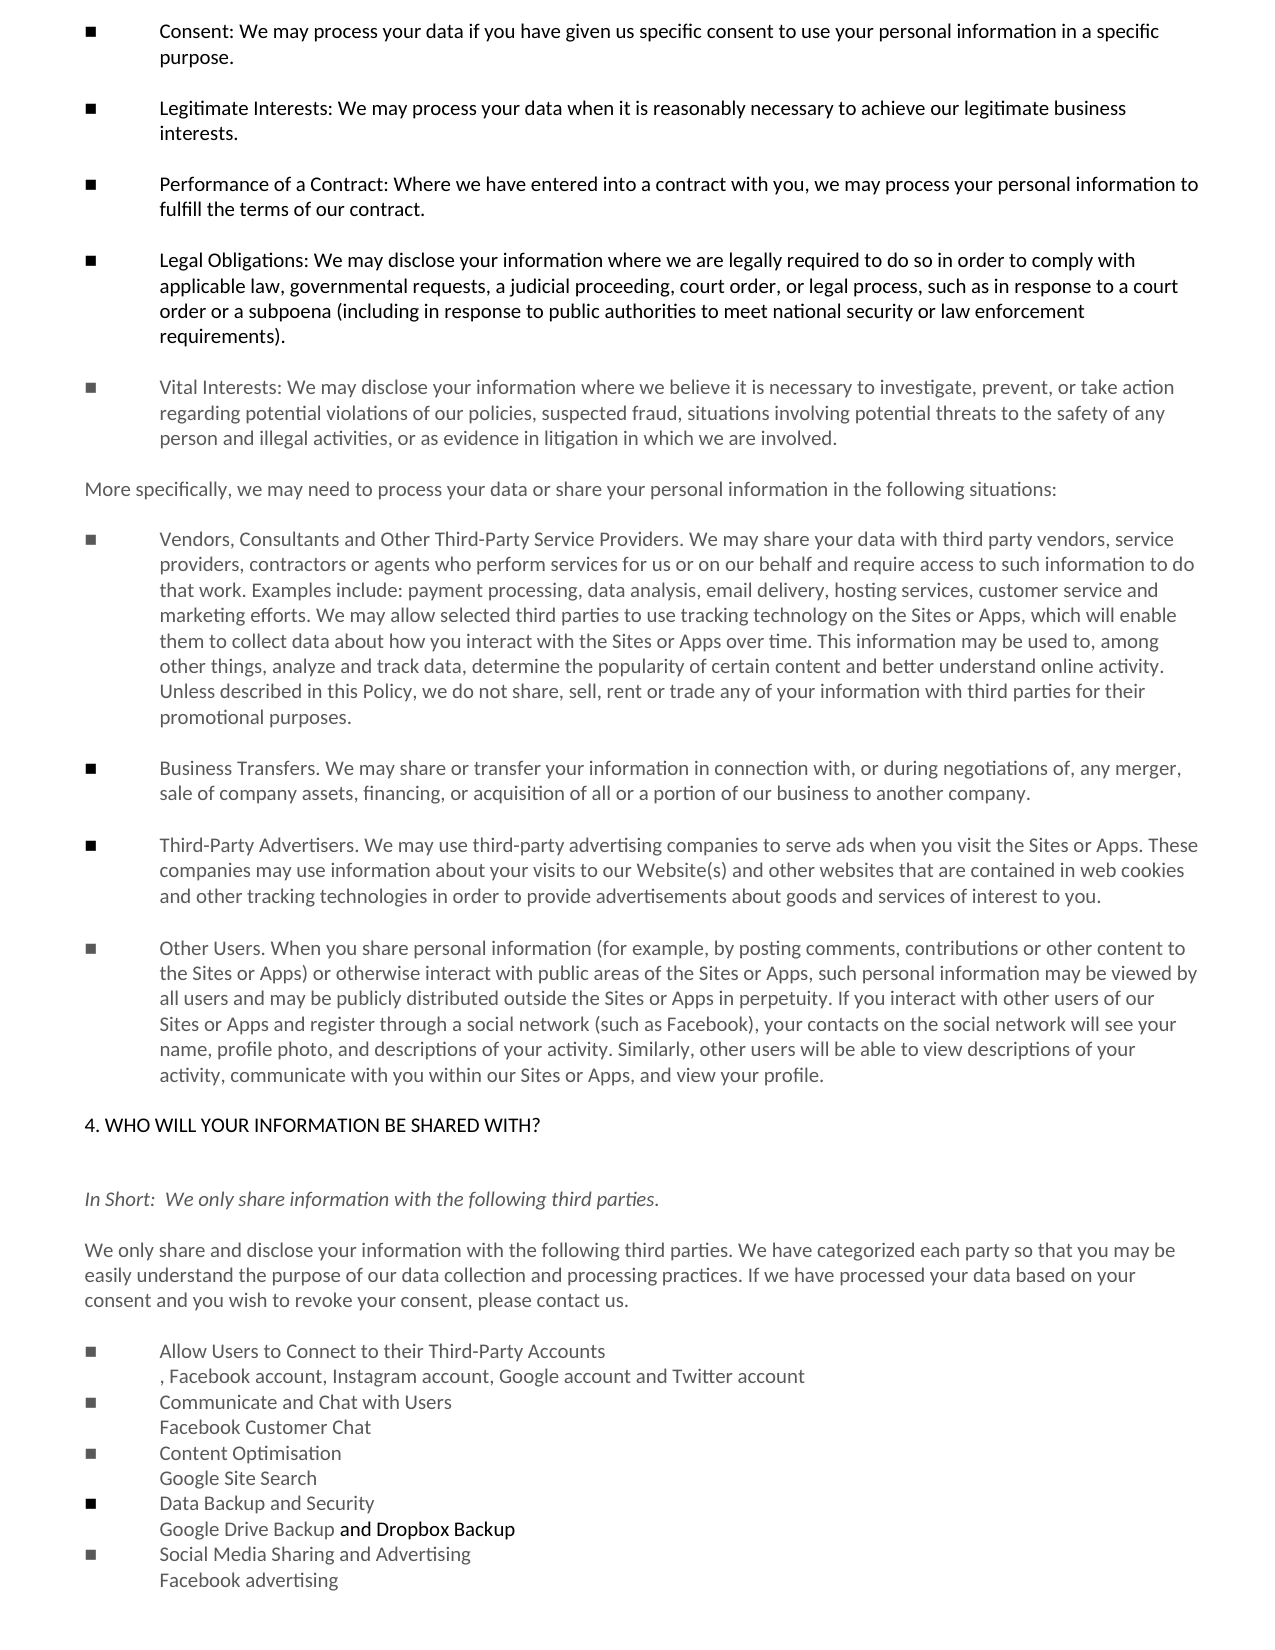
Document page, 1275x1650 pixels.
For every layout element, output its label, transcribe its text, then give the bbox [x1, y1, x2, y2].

text We only share and disclose your information with the following third parties. We have categorized each party so that you may be easily understand the purpose of our data collection and processing practices. If we have processed your data based on your consent and you wish to revoke your consent, please contact us. [84, 1237, 1200, 1313]
text In Short: We only share information with the following third parties. [84, 1186, 1200, 1211]
list Performance of a Contract: Where we have entered into a contract with you, we may process your personal information to fulfill the terms of our contract. [84, 171, 1200, 247]
list Content Optimisation Google Site Search [84, 1440, 1200, 1491]
list Allow Users to Connect to their Third-Party Accounts , Facebook account, Instagram account, Google account and Twitter account [84, 1338, 1200, 1389]
list Legal Obligations: We may disclose your information where we are legally required to do so in order to comply with applicable law, governmental requests, a judicial proceeding, court order, or legal process, such as in response to a court order or a subpoena (including in response to public authorities to meet national security or law enforcement requirements). [84, 247, 1200, 374]
list Consent: We may process your data if you have given us specific consent to use your personal information in a specific purpose. [84, 19, 1200, 95]
list Vendors, Consultants and Other Third-Party Service Providers. We may share your data with third party vendors, service providers, contractors or agents who perform services for us or on our behalf and require access to such information to do that work. Examples include: payment processing, data analysis, email delivery, hosting services, customer service and marketing efforts. We may allow selected third parties to use tracking technology on the Sites or Apps, which will enable them to collect data about how you interact with the Sites or Apps over time. This information may be used to, among other things, analyze and track data, determine the popularity of certain content and better understand online activity. Unless described in this Policy, we do not share, sell, rent or trade any of your information with third parties for their promotional purposes. [84, 526, 1200, 755]
list Other Users. When you share personal information (for example, by posting comments, contributions or other content to the Sites or Apps) or otherwise interact with public areas of the Sites or Apps, such personal information may be viewed by all users and may be publicly distributed outside the Sites or Apps in perpetuity. If you interact with other users of our Sites or Apps and register through a social network (such as Facebook), your contacts on the social network will see your name, profile photo, and descriptions of your activity. Similarly, other users will be able to view descriptions of your activity, communicate with you within our Sites or Apps, and view your profile. [84, 935, 1200, 1087]
text 4. WHO WILL YOUR INFORMATION BE SHARED WITH? [84, 1112, 1200, 1138]
list Legitimate Interests: We may process your data when it is reasonably necessary to achieve our legitimate business interests. [84, 95, 1200, 171]
list Social Media Sharing and Advertising Facebook advertising [84, 1541, 1200, 1592]
list Data Backup and Security Google Drive Backup and Dropbox Backup [84, 1491, 1200, 1541]
list Third-Party Advertisers. We may use third-party advertising companies to serve ads when you visit the Sites or Apps. These companies may use information about your visits to our Website(s) and other websites that are contained in web cookies and other tracking technologies in order to provide advertisements about goods and services of interest to you. [84, 832, 1200, 935]
list Communicate and Chat with Users Facebook Customer Chat [84, 1389, 1200, 1440]
list Business Transfers. We may share or transfer your information in connection with, or during negotiations of, any merger, sale of company assets, financing, or acquisition of all or a portion of our business to another company. [84, 755, 1200, 832]
list Vital Interests: We may disclose your information where we believe it is necessary to investigate, prevent, or take action regarding potential violations of our policies, suspected fraud, situations involving potential threats to the safety of any person and illegal activities, or as evidence in litigation in which we are involved. [84, 374, 1200, 451]
text More specifically, we may need to process your data or share your personal information in the following situations: [84, 476, 1200, 501]
